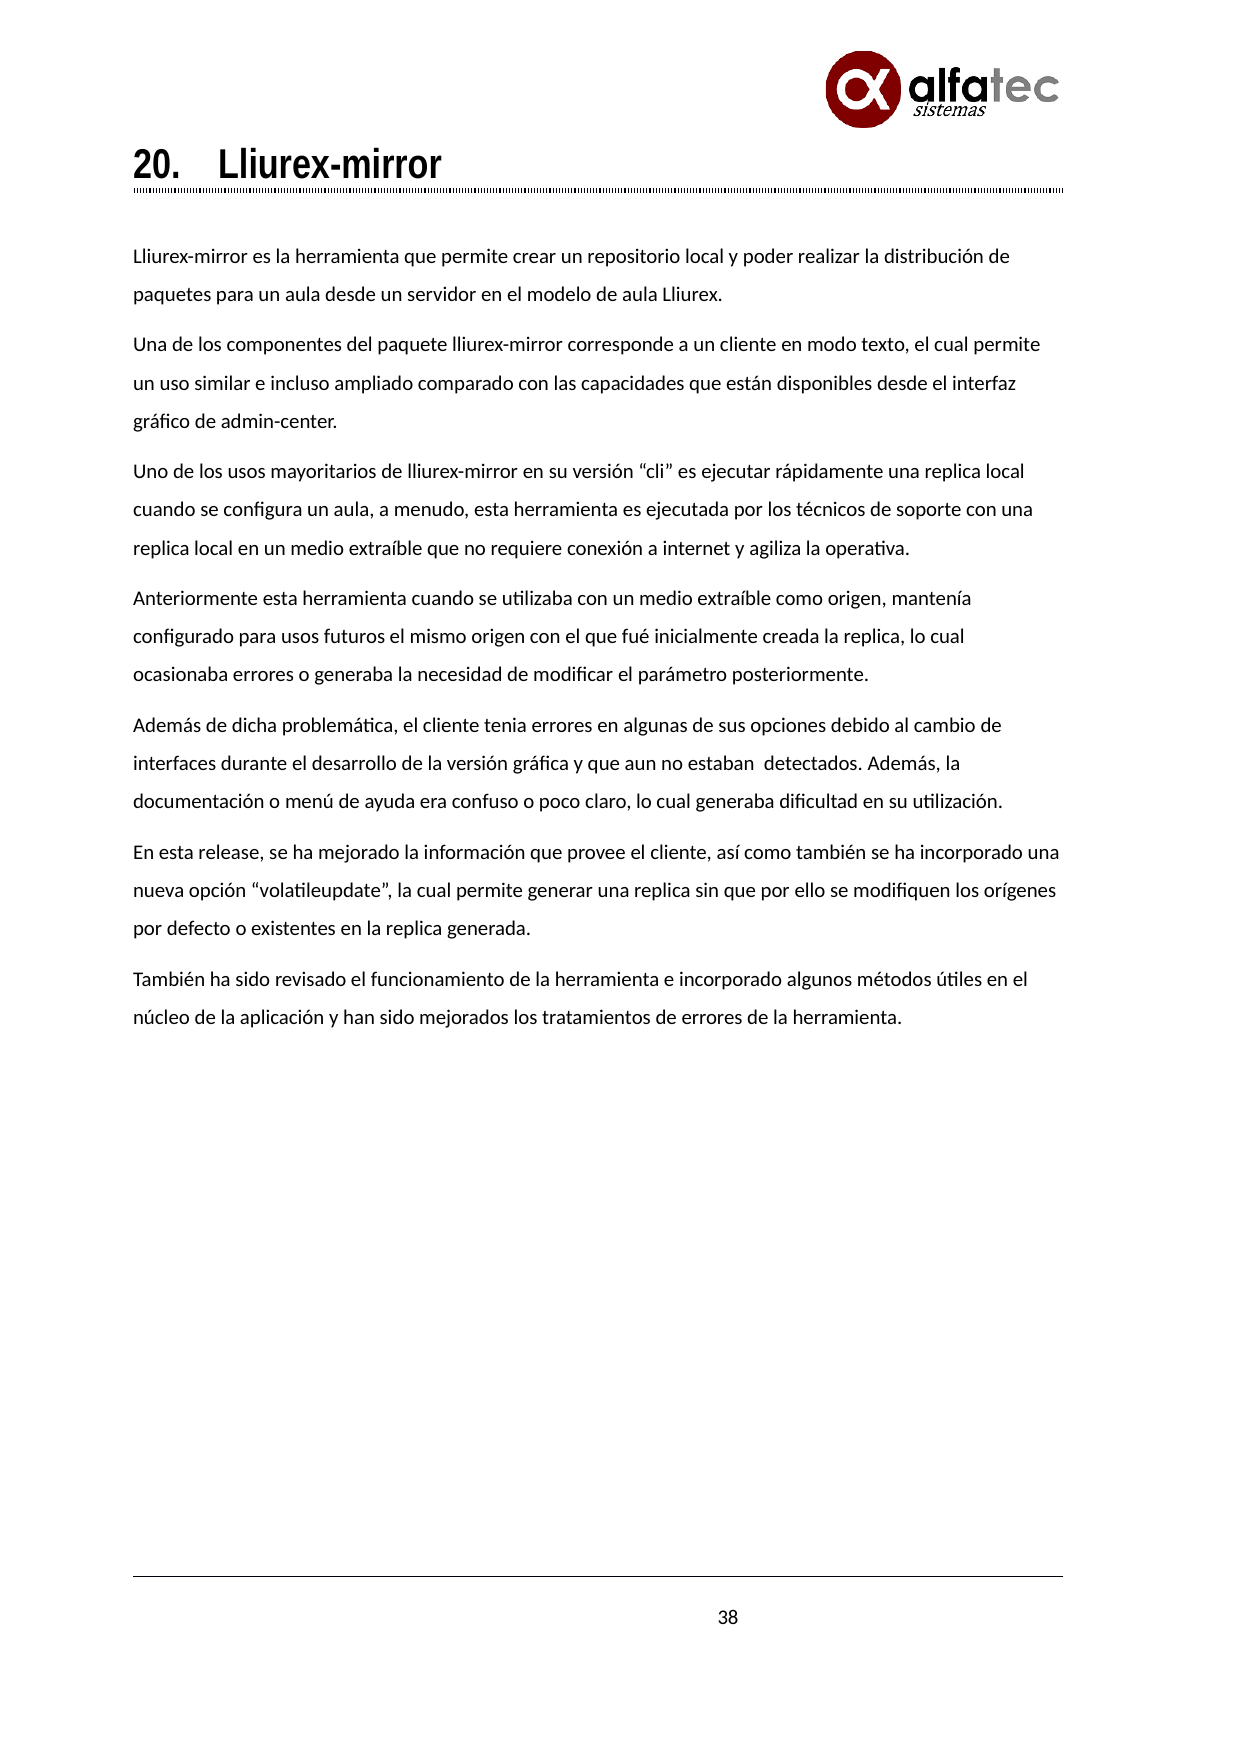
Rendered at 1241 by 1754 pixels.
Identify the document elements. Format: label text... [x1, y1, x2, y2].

text En esta release, se ha mejorado la información que provee el cliente, así como también se ha incorporado una nueva opción “volatileupdate”, la cual permite generar una replica sin que por ello se modifiquen los orígenes por defecto o existentes en la replica generada. [133, 839, 1063, 941]
picture [825, 51, 1061, 128]
text Lliurex-mirror es la herramienta que permite crear un repositorio local y poder realizar la distribución de paquetes para un aula desde un servidor en el modelo de aula Lliurex. [133, 243, 1063, 306]
text Además de dicha problemática, el cliente tenia errores en algunas de sus opciones debido al cambio de interfaces durante el desarrollo de la versión gráfica y que aun no estaban detectados. Además, la documentación o menú de ayuda era confuso o poco claro, lo cual generaba dificultad en su utilización. [133, 712, 1063, 814]
text Uno de los usos mayoritarios de lliurex-mirror en su versión “cli” es ejecutar rápidamente una replica local cuando se configura un aula, a menudo, esta herramienta es ejecutada por los técnicos de soporte con una replica local en un medio extraíble que no requiere conexión a internet y agiliza la operativa. [133, 458, 1063, 560]
subtitle Lliurex-mirror [133, 148, 1063, 193]
text Una de los componentes del paquete lliurex-mirror corresponde a un cliente en modo texto, el cual permite un uso similar e incluso ampliado comparado con las capacidades que están disponibles desde el interfaz gráfico de admin-center. [133, 332, 1063, 433]
text Anteriormente esta herramienta cuando se utilizaba con un medio extraíble como origen, mantenía configurado para usos futuros el mismo origen con el que fué inicialmente creada la replica, lo cual ocasionaba errores o generaba la necesidad de modificar el parámetro posteriormente. [133, 585, 1063, 687]
text También ha sido revisado el funcionamiento de la herramienta e incorporado algunos métodos útiles en el núcleo de la aplicación y han sido mejorados los tratamientos de errores de la herramienta. [133, 966, 1063, 1029]
